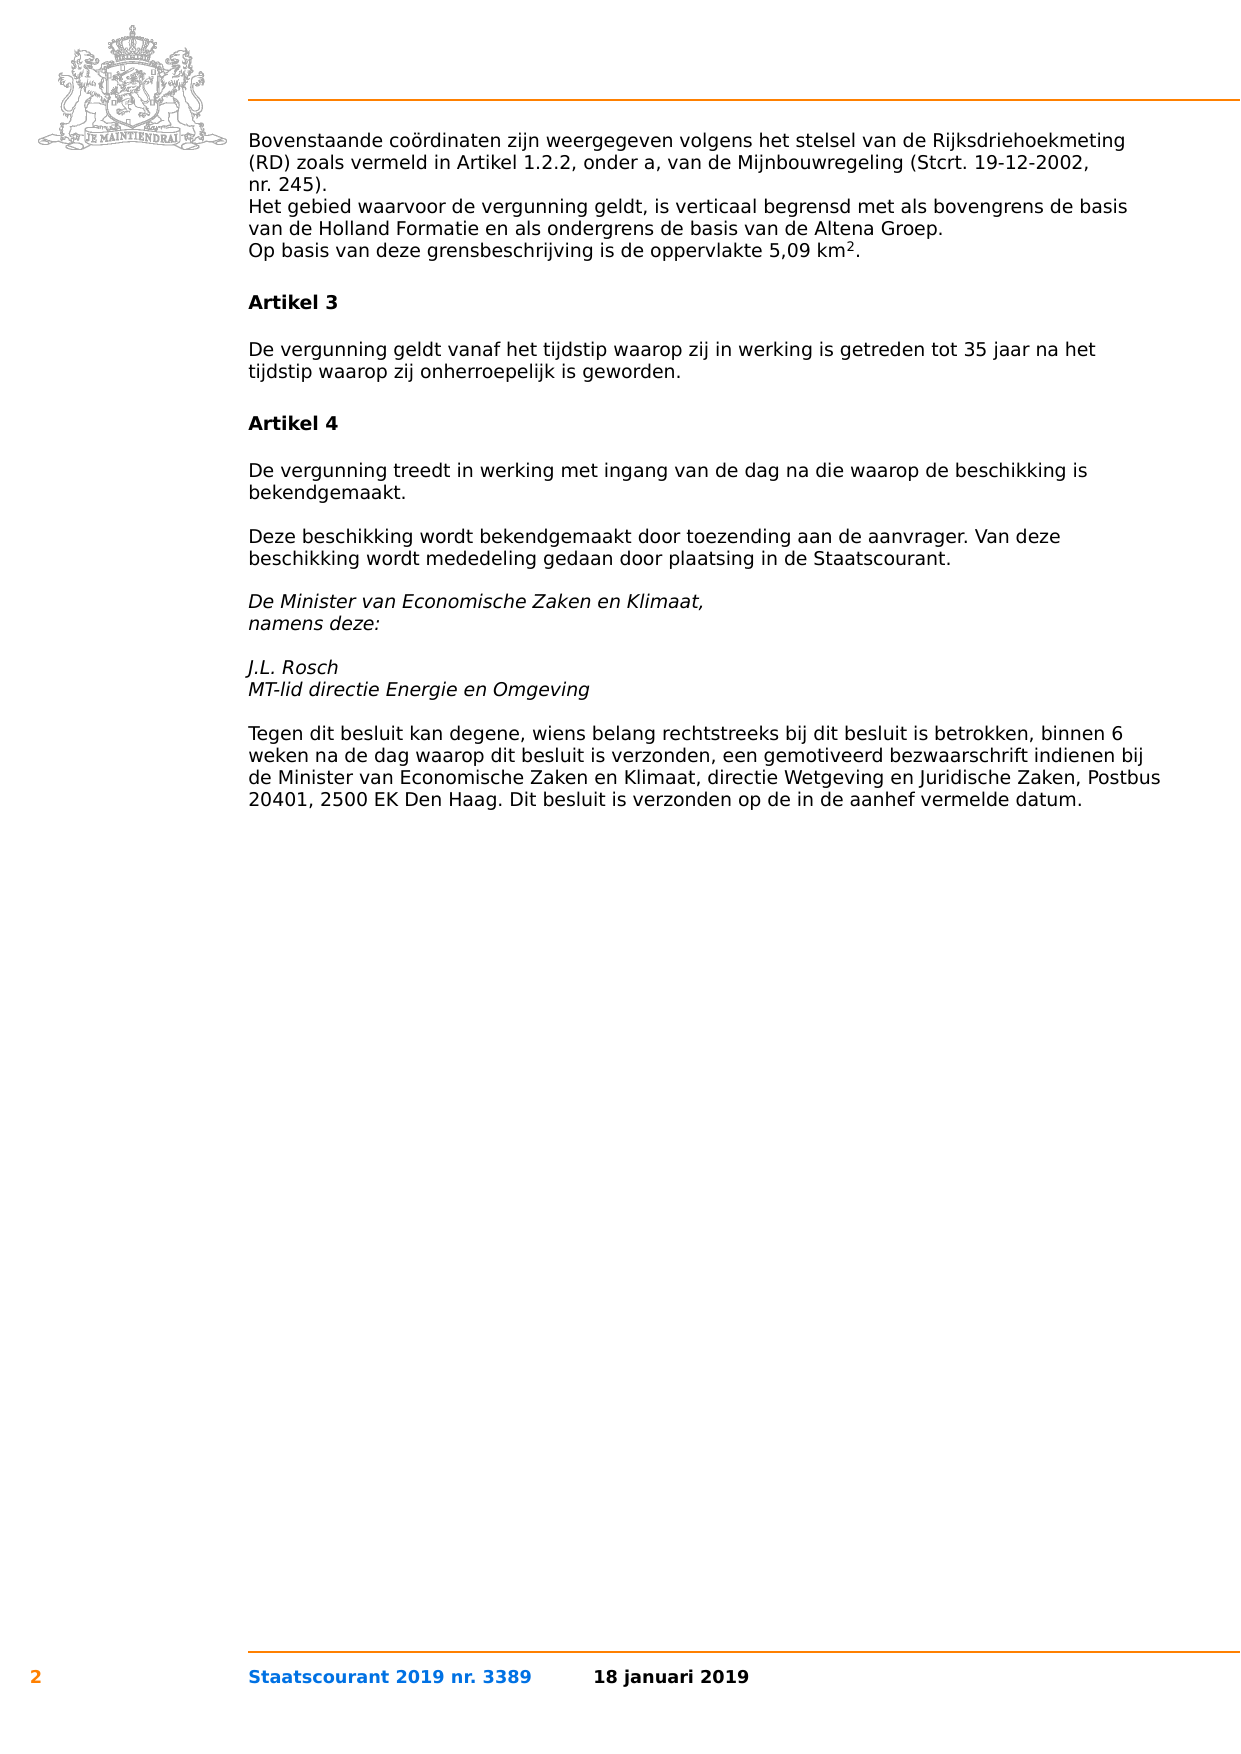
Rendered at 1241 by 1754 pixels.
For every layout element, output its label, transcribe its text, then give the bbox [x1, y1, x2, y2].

text Op basis van deze grensbeschrijving is de oppervlakte 5,09 km2. [248, 240, 1163, 262]
subtitle Artikel 3 [248, 292, 1163, 314]
text De vergunning treedt in werking met ingang van de dag na die waarop de beschikking is bekendgemaakt. [248, 460, 1163, 504]
text Bovenstaande coördinaten zijn weergegeven volgens het stelsel van de Rijksdriehoekmeting (RD) zoals vermeld in Artikel 1.2.2, onder a, van de Mijnbouwregeling (Stcrt. 19-12-2002, nr. 245). [248, 130, 1163, 196]
text Het gebied waarvoor de vergunning geldt, is verticaal begrensd met als bovengrens de basis van de Holland Formatie en als ondergrens de basis van de Altena Groep. [248, 196, 1163, 240]
subtitle Artikel 4 [248, 413, 1163, 435]
text De Minister van Economische Zaken en Klimaat, namens deze: J.L. Rosch MT-lid directie Energie en Omgeving [248, 591, 1163, 701]
text De vergunning geldt vanaf het tijdstip waarop zij in werking is getreden tot 35 jaar na het tijdstip waarop zij onherroepelijk is geworden. [248, 339, 1163, 383]
text Deze beschikking wordt bekendgemaakt door toezending aan de aanvrager. Van deze beschikking wordt mededeling gedaan door plaatsing in de Staatscourant. [248, 526, 1163, 569]
picture [38, 25, 227, 150]
text Tegen dit besluit kan degene, wiens belang rechtstreeks bij dit besluit is betrokken, binnen 6 weken na de dag waarop dit besluit is verzonden, een gemotiveerd bezwaarschrift indienen bij de Minister van Economische Zaken en Klimaat, directie Wetgeving en Juridische Zaken, Postbus 20401, 2500 EK Den Haag. Dit besluit is verzonden op de in de aanhef vermelde datum. [248, 723, 1163, 811]
